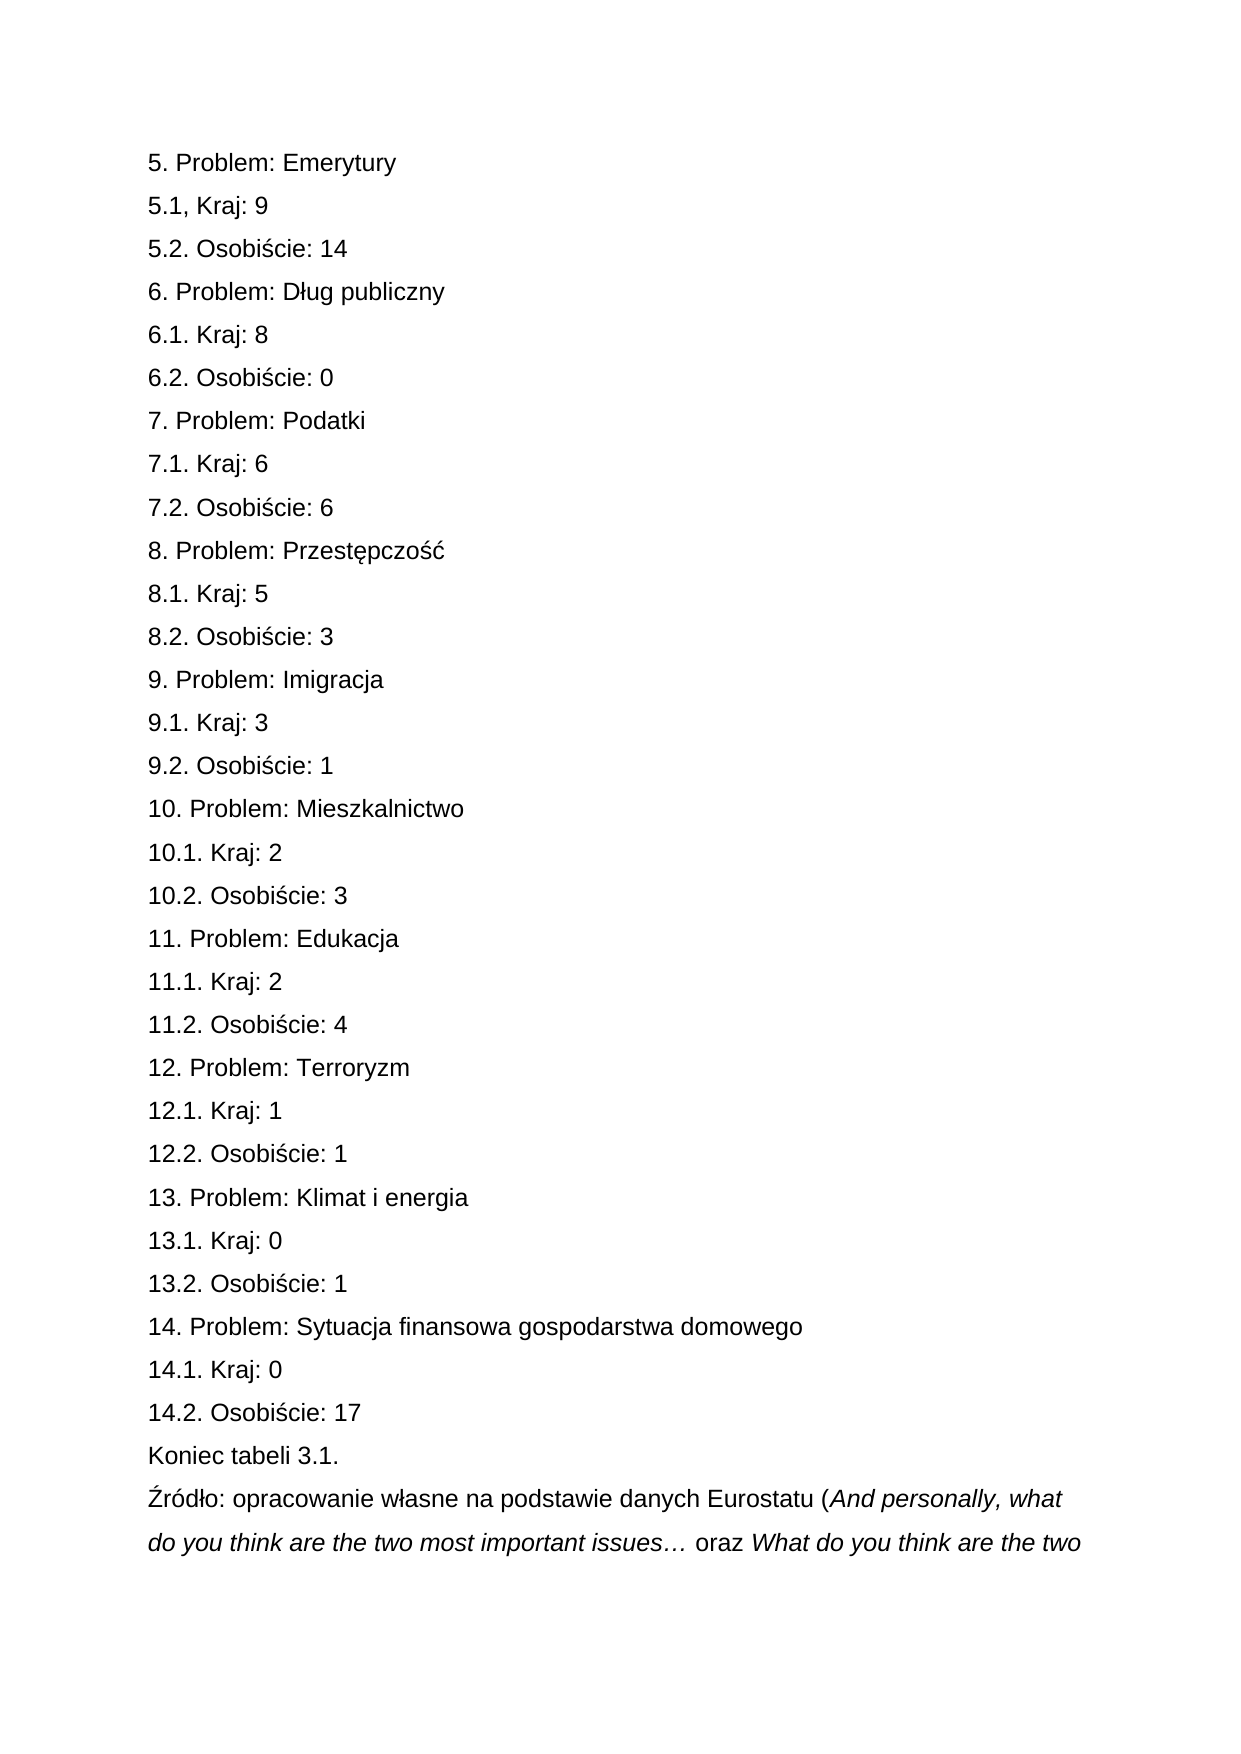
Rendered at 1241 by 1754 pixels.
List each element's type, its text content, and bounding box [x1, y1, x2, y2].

text 12.2. Osobiście: 1 [148, 1139, 1093, 1168]
text 13.2. Osobiście: 1 [148, 1269, 1093, 1298]
text 8.1. Kraj: 5 [148, 579, 1093, 608]
text 9.1. Kraj: 3 [148, 708, 1093, 737]
text 8. Problem: Przestępczość [148, 536, 1093, 564]
text 13. Problem: Klimat i energia [148, 1183, 1093, 1211]
text 14.2. Osobiście: 17 [148, 1398, 1093, 1427]
text Źródło: opracowanie własne na podstawie danych Eurostatu (And personally, what do you think are the two most important issues… oraz What do you think are the two [148, 1484, 1093, 1556]
text 9. Problem: Imigracja [148, 665, 1093, 694]
text 10.2. Osobiście: 3 [148, 881, 1093, 909]
text 14. Problem: Sytuacja finansowa gospodarstwa domowego [148, 1312, 1093, 1341]
text 12. Problem: Terroryzm [148, 1053, 1093, 1082]
text 9.2. Osobiście: 1 [148, 751, 1093, 780]
text 14.1. Kraj: 0 [148, 1355, 1093, 1384]
text 13.1. Kraj: 0 [148, 1226, 1093, 1254]
text 6.2. Osobiście: 0 [148, 363, 1093, 392]
text 11. Problem: Edukacja [148, 924, 1093, 953]
text 5.2. Osobiście: 14 [148, 234, 1093, 263]
text 7. Problem: Podatki [148, 406, 1093, 435]
text 10. Problem: Mieszkalnictwo [148, 794, 1093, 823]
text 10.1. Kraj: 2 [148, 838, 1093, 866]
text 11.2. Osobiście: 4 [148, 1010, 1093, 1039]
text 12.1. Kraj: 1 [148, 1096, 1093, 1125]
text Koniec tabeli 3.1. [148, 1441, 1093, 1470]
text 5. Problem: Emerytury [148, 148, 1093, 176]
text 8.2. Osobiście: 3 [148, 622, 1093, 651]
text 6.1. Kraj: 8 [148, 320, 1093, 349]
text 7.1. Kraj: 6 [148, 449, 1093, 478]
text 6. Problem: Dług publiczny [148, 277, 1093, 306]
text 7.2. Osobiście: 6 [148, 493, 1093, 521]
text 11.1. Kraj: 2 [148, 967, 1093, 996]
text 5.1, Kraj: 9 [148, 191, 1093, 219]
